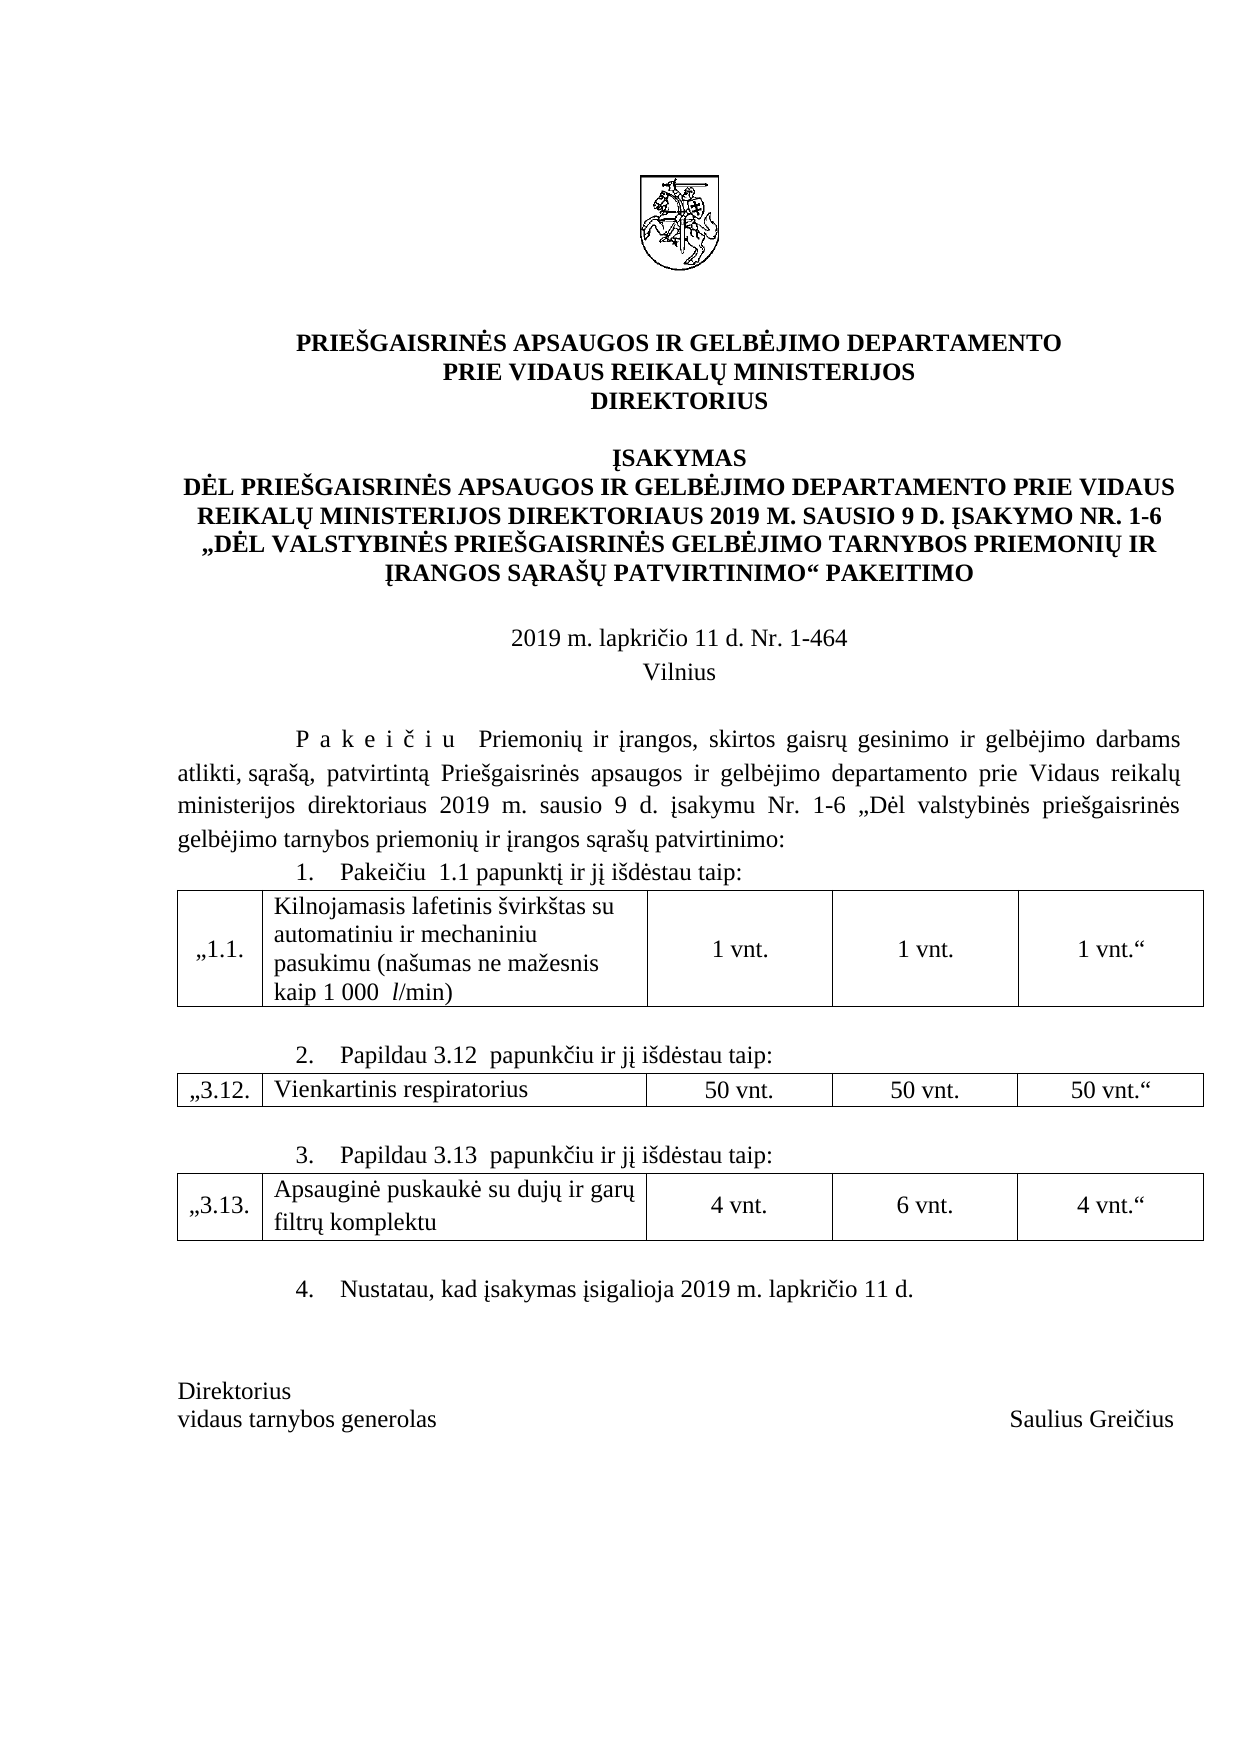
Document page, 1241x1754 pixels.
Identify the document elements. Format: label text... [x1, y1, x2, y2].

table_header „3.12. [178, 1074, 262, 1106]
table_header 1 vnt.“ [1019, 891, 1203, 1006]
table_header 50 vnt. [647, 1074, 832, 1106]
table_header Apsauginė puskaukė su dujų ir garų filtrų komplektu [263, 1174, 646, 1240]
text ĮSAKYMAS [177, 443, 1181, 472]
table_header „3.13. [178, 1174, 262, 1240]
table_header 50 vnt. [833, 1074, 1017, 1106]
table_header Vienkartinis respiratorius [263, 1074, 646, 1106]
text 2019 m. lapkričio 11 d. Nr. 1-464 [177, 623, 1181, 651]
text PRIEŠGAISRINĖS APSAUGOS IR GELBĖJIMO DEPARTAMENTO [177, 328, 1181, 357]
text Direktorius [177, 1376, 1181, 1404]
text P a k e i č i u Priemonių ir įrangos, skirtos gaisrų gesinimo ir gelbėjimo darbams atlikti, sąrašą, patvirtintą Priešgaisrinės apsaugos ir gelbėjimo departamento prie Vidaus reikalų ministerijos direktoriaus 2019 m. sausio 9 d. įsakymu Nr. 1-6 „Dėl valstybinės priešgaisrinės gelbėjimo tarnybos priemonių ir įrangos sąrašų patvirtinimo: [177, 724, 1181, 852]
text DIREKTORIUS [177, 386, 1181, 414]
text Vilnius [177, 657, 1181, 686]
table_header 4 vnt.“ [1018, 1174, 1203, 1240]
text PRIE VIDAUS REIKALŲ MINISTERIJOS [177, 357, 1181, 386]
text 1. Pakeičiu 1.1 papunktį ir jį išdėstau taip: [295, 857, 1181, 885]
text vidaus tarnybos generolas Saulius Greičius [177, 1404, 1181, 1433]
text 2. Papildau 3.12 papunkčiu ir jį išdėstau taip: [295, 1040, 1181, 1068]
table_header Kilnojamasis lafetinis švirkštas su automatiniu ir mechaniniu pasukimu (našumas ne mažesnis kaip 1 000 l/min) [263, 891, 647, 1006]
text 3. Papildau 3.13 papunkčiu ir jį išdėstau taip: [295, 1140, 1181, 1169]
table_header 6 vnt. [833, 1174, 1017, 1240]
table_header 1 vnt. [648, 891, 832, 1006]
text 4. Nustatau, kad įsakymas įsigalioja 2019 m. lapkričio 11 d. [295, 1274, 1181, 1303]
table_header „1.1. [178, 891, 262, 1006]
table_header 50 vnt.“ [1018, 1074, 1203, 1106]
table_header 1 vnt. [833, 891, 1018, 1006]
text DĖL PRIEŠGAISRINĖS APSAUGOS IR GELBĖJIMO DEPARTAMENTO PRIE VIDAUS REIKALŲ MINISTERIJOS DIREKTORIAUS 2019 M. SAUSIO 9 D. ĮSAKYMO NR. 1-6 „DĖL VALSTYBINĖS PRIEŠGAISRINĖS GELBĖJIMO TARNYBOS PRIEMONIŲ IR ĮRANGOS SĄRAŠŲ PATVIRTINIMO“ PAKEITIMO [177, 472, 1181, 587]
table_header 4 vnt. [647, 1174, 832, 1240]
